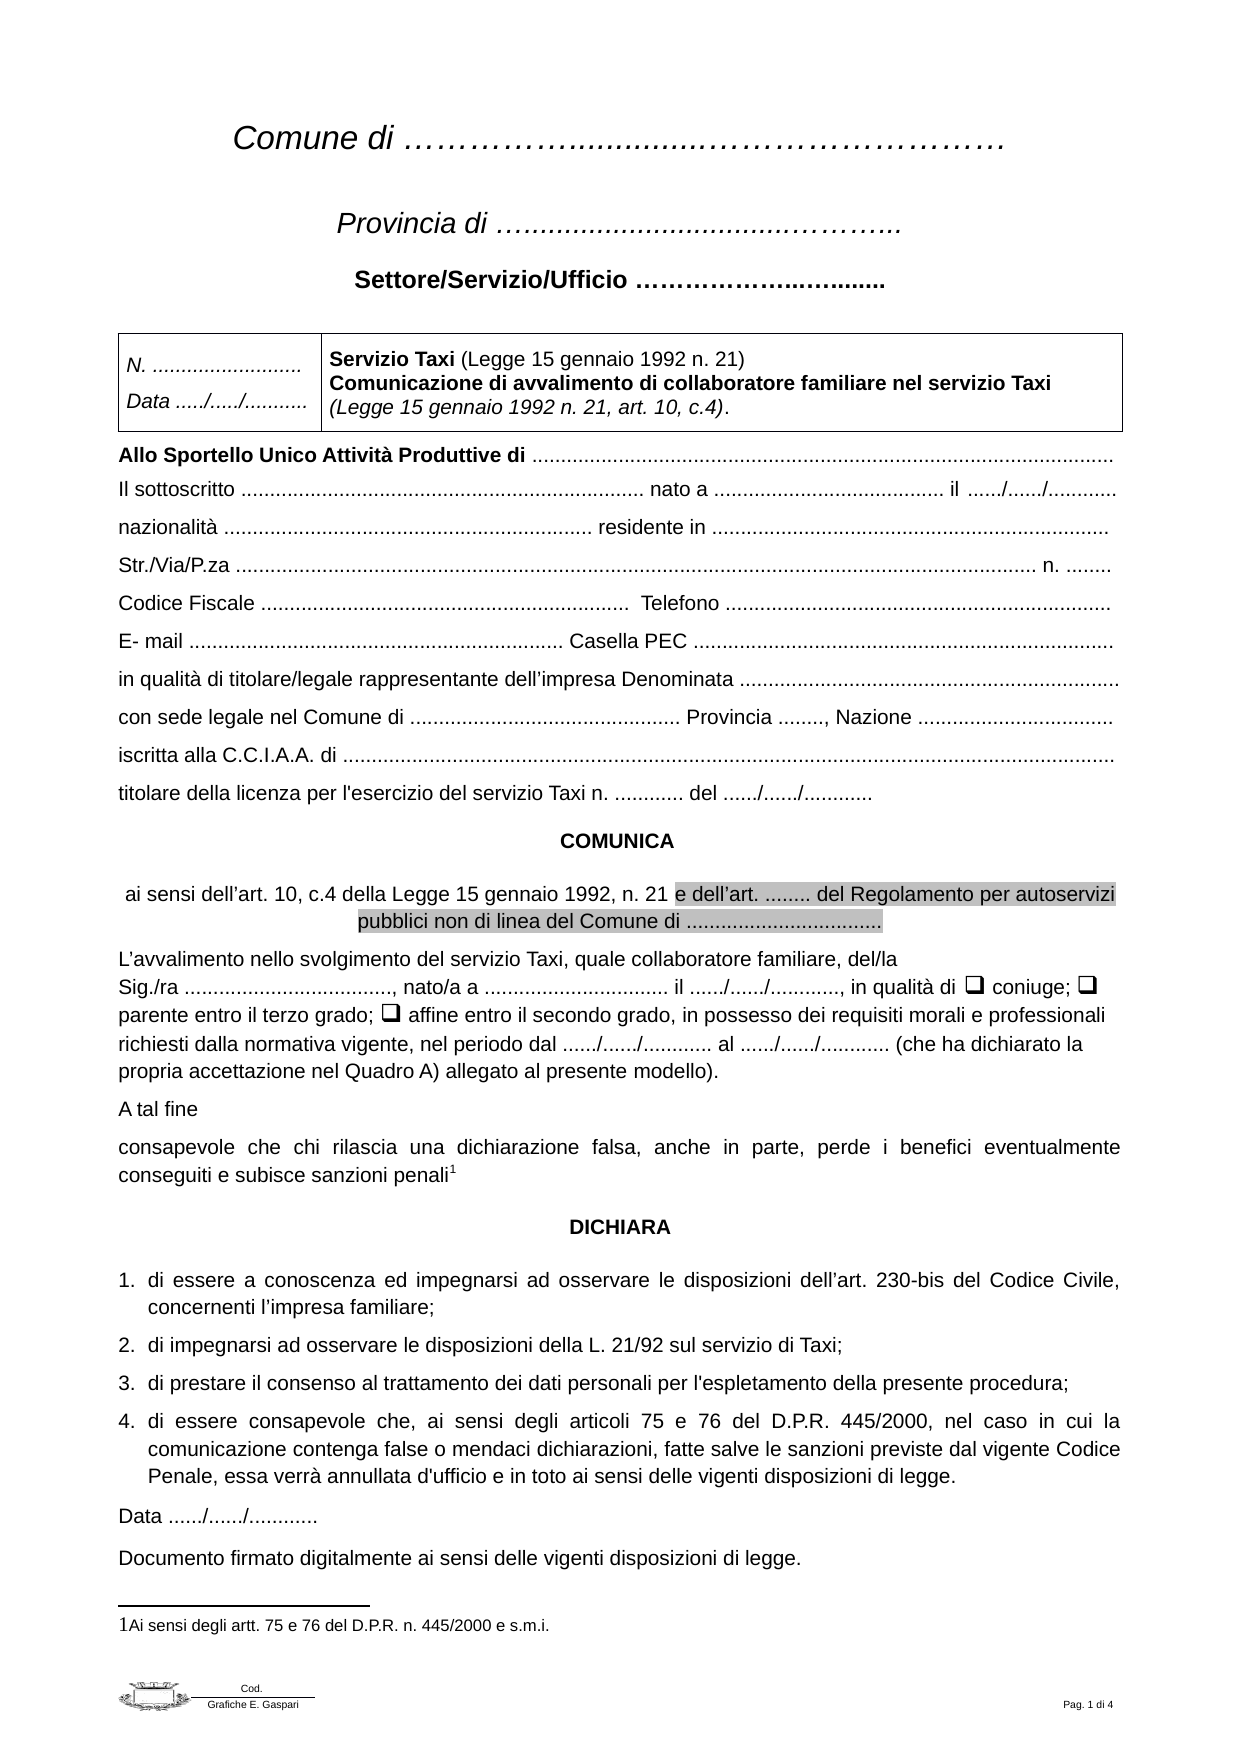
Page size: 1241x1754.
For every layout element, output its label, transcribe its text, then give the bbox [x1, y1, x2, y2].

text Codice Fiscale ................................................................ Telefono ................................................................... [118, 591, 1122, 615]
table_header N. .......................... Data ...../...../........... [119, 334, 321, 431]
text Comune di ……………...............……………………… [118, 118, 1122, 157]
text iscritta alla C.C.I.A.A. di ...................................................................................................................................... [118, 742, 1122, 766]
text con sede legale nel Comune di ............................................... Provincia ........, Nazione .................................. [118, 704, 1122, 728]
text A tal fine [118, 1097, 1122, 1121]
text titolare della licenza per l'esercizio del servizio Taxi n. ............ del ....../....../............ [118, 780, 1090, 804]
text E- mail ................................................................. Casella PEC ......................................................................... [118, 629, 1122, 653]
subtitle di impegnarsi ad osservare le disposizioni della L. 21/92 sul servizio di Taxi; [118, 1333, 1122, 1357]
text nazionalità ................................................................ residente in ..................................................................... [118, 515, 1122, 539]
text Provincia di ….................................………... [118, 207, 1122, 240]
text in qualità di titolare/legale rappresentante dell’impresa Denominata .................................................................. [118, 667, 1122, 691]
subtitle di essere consapevole che, ai sensi degli articoli 75 e 76 del D.P.R. 445/2000, nel caso in cui la comunicazione contenga false o mendaci dichiarazioni, fatte salve le sanzioni previste dal vigente Codice Penale, essa verrà annullata d'ufficio e in toto ai sensi delle vigenti disposizioni di legge. [118, 1409, 1122, 1488]
text COMUNICA [118, 829, 1122, 853]
table_header Servizio Taxi (Legge 15 gennaio 1992 n. 21) Comunicazione di avvalimento di collaboratore familiare nel servizio Taxi (Legge 15 gennaio 1992 n. 21, art. 10, c.4). [322, 334, 1122, 431]
text DICHIARA [118, 1215, 1122, 1239]
text ai sensi dell’art. 10, c.4 della Legge 15 gennaio 1992, n. 21 e dell’art. ........ del Regolamento per autoservizi pubblici non di linea del Comune di .................................. [118, 882, 1122, 933]
text L’avvalimento nello svolgimento del servizio Taxi, quale collaboratore familiare, del/la Sig./ra ...................................., nato/a a ................................ il ....../....../............, in qualità di  coniuge;  parente entro il terzo grado;  affine entro il secondo grado, in possesso dei requisiti morali e professionali richiesti dalla normativa vigente, nel periodo dal ....../....../............ al ....../....../............ (che ha dichiarato la propria accettazione nel Quadro A) allegato al presente modello). [118, 947, 1122, 1083]
text Documento firmato digitalmente ai sensi delle vigenti disposizioni di legge. [118, 1545, 1122, 1569]
list di essere a conoscenza ed impegnarsi ad osservare le disposizioni dell’art. 230-bis del Codice Civile, concernenti l’impresa familiare; [118, 1268, 1122, 1319]
subtitle di prestare il consenso al trattamento dei dati personali per l'espletamento della presente procedura; [118, 1371, 1122, 1395]
text Settore/Servizio/Ufficio ………………...…........ [118, 265, 1122, 294]
text Ai sensi degli artt. 75 e 76 del D.P.R. n. 445/2000 e s.m.i. [118, 1612, 1122, 1636]
text Il sottoscritto ...................................................................... nato a ........................................ il ....../....../............ [118, 477, 1122, 501]
text Allo Sportello Unico Attività Produttive di ..................................................................................................... [118, 443, 1122, 467]
text Data ....../....../............ [118, 1504, 1122, 1528]
text Str./Via/P.za ........................................................................................................................................... n. ........ [118, 553, 1122, 577]
text consapevole che chi rilascia una dichiarazione falsa, anche in parte, perde i benefici eventualmente conseguiti e subisce sanzioni penali [118, 1135, 1122, 1187]
